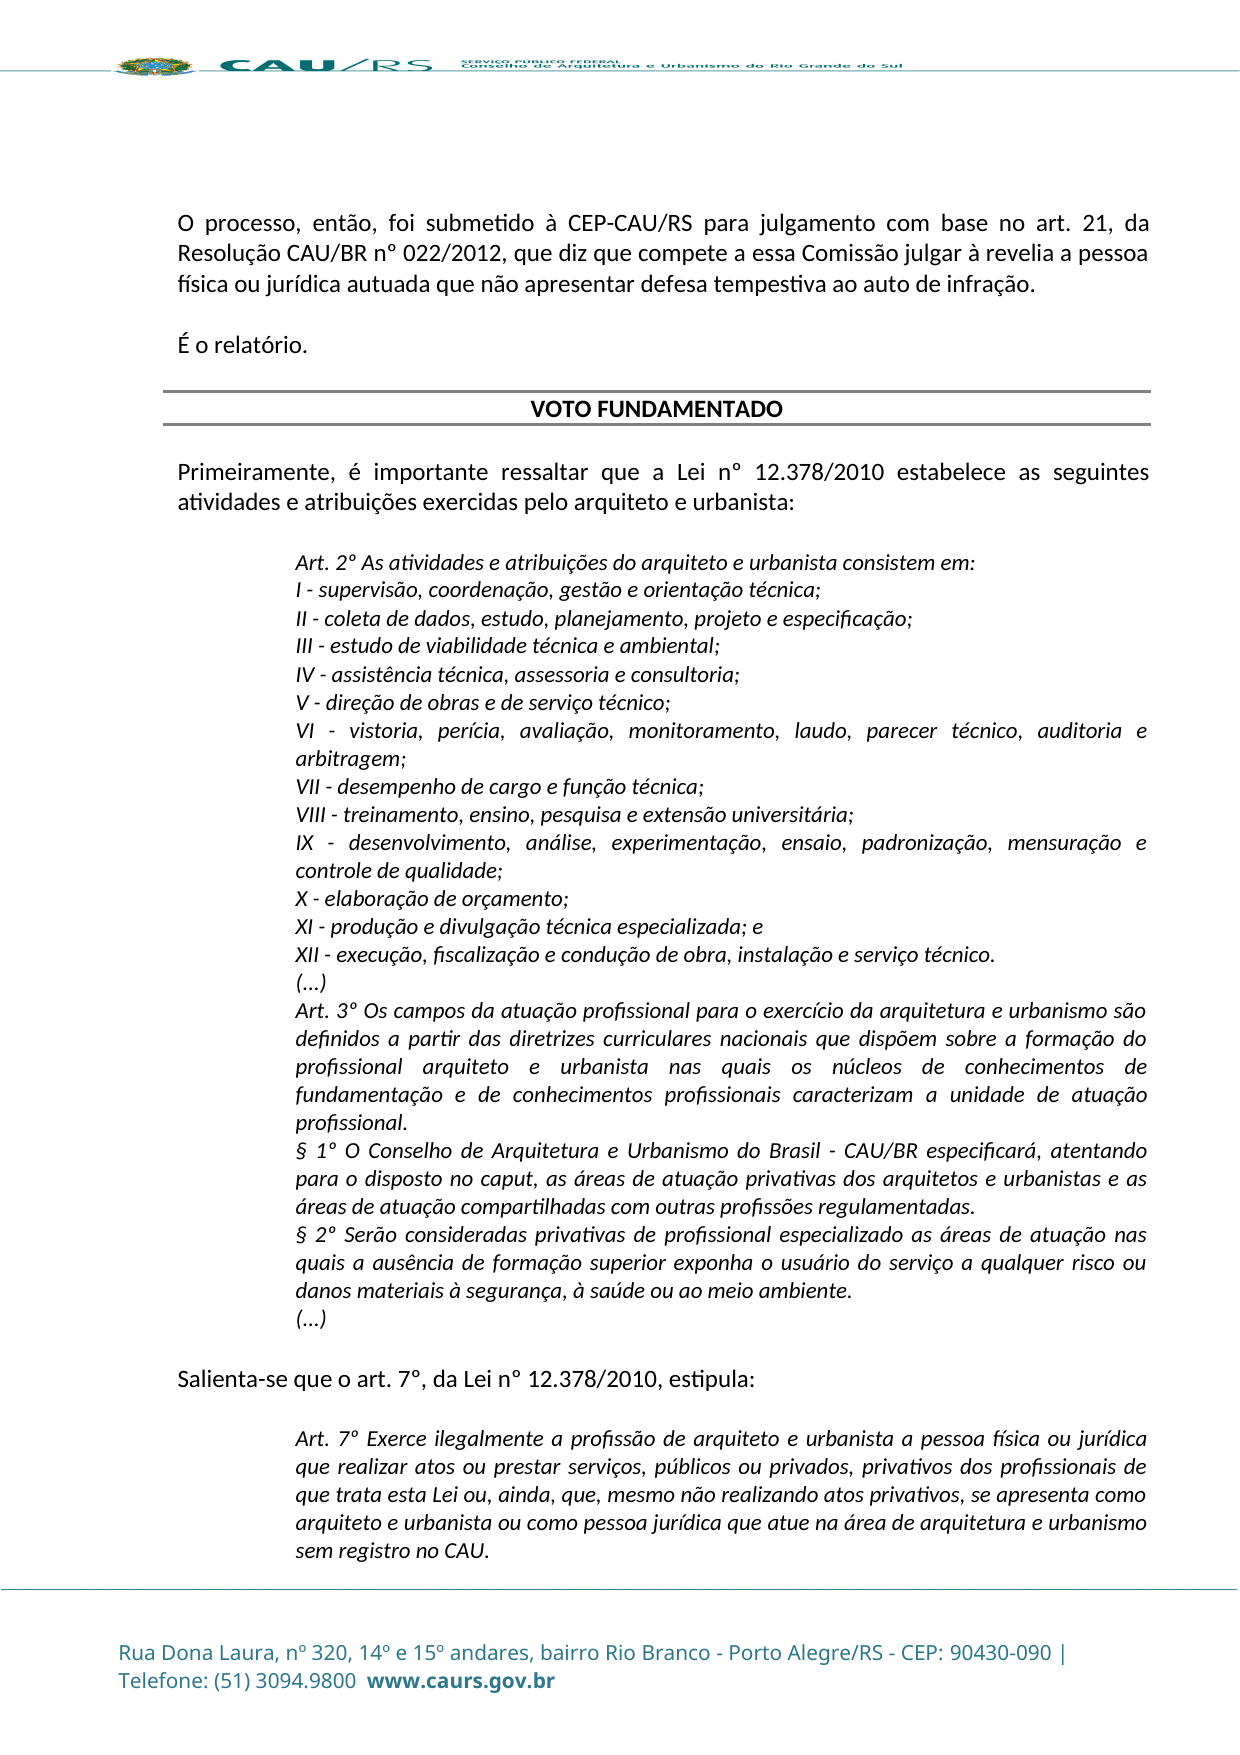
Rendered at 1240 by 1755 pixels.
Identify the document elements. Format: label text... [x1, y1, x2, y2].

text X - elaboração de orçamento; [295, 884, 1151, 912]
text Art. 3º Os campos da atuação profissional para o exercício da arquitetura e urbanismo são definidos a partir das diretrizes curriculares nacionais que dispõem sobre a formação do profissional arquiteto e urbanista nas quais os núcleos de conhecimentos de fundamentação e de conhecimentos profissionais caracterizam a unidade de atuação profissional. [295, 996, 1151, 1136]
text V - direção de obras e de serviço técnico; [295, 688, 1151, 716]
text II - coleta de dados, estudo, planejamento, projeto e especificação; [295, 604, 1151, 632]
text § 2º Serão consideradas privativas de profissional especializado as áreas de atuação nas quais a ausência de formação superior exponha o usuário do serviço a qualquer risco ou danos materiais à segurança, à saúde ou ao meio ambiente. [295, 1220, 1151, 1304]
text I - supervisão, coordenação, gestão e orientação técnica; [295, 576, 1151, 604]
text XI - produção e divulgação técnica especializada; e [295, 912, 1151, 940]
text Art. 2º As atividades e atribuições do arquiteto e urbanista consistem em: [295, 548, 1151, 576]
text Art. 7º Exerce ilegalmente a profissão de arquiteto e urbanista a pessoa física ou jurídica que realizar atos ou prestar serviços, públicos ou privados, privativos dos profissionais de que trata esta Lei ou, ainda, que, mesmo não realizando atos privativos, se apresenta como arquiteto e urbanista ou como pessoa jurídica que atue na área de arquitetura e urbanismo sem registro no CAU. [295, 1424, 1151, 1564]
text III - estudo de viabilidade técnica e ambiental; [295, 632, 1151, 660]
text VII - desempenho de cargo e função técnica; [295, 772, 1151, 800]
text O processo, então, foi submetido à CEP-CAU/RS para julgamento com base no art. 21, da Resolução CAU/BR nº 022/2012, que diz que compete a essa Comissão julgar à revelia a pessoa física ou jurídica autuada que não apresentar defesa tempestiva ao auto de infração. [177, 207, 1151, 298]
table_header VOTO FUNDAMENTADO [163, 393, 1151, 422]
text Primeiramente, é importante ressaltar que a Lei nº 12.378/2010 estabelece as seguintes atividades e atribuições exercidas pelo arquiteto e urbanista: [177, 456, 1151, 517]
text (...) [295, 1304, 1151, 1332]
text VIII - treinamento, ensino, pesquisa e extensão universitária; [295, 800, 1151, 828]
text (...) [295, 968, 1151, 996]
text XII - execução, fiscalização e condução de obra, instalação e serviço técnico. [295, 940, 1151, 968]
text § 1º O Conselho de Arquitetura e Urbanismo do Brasil - CAU/BR especificará, atentando para o disposto no caput, as áreas de atuação privativas dos arquitetos e urbanistas e as áreas de atuação compartilhadas com outras profissões regulamentadas. [295, 1136, 1151, 1220]
text VI - vistoria, perícia, avaliação, monitoramento, laudo, parecer técnico, auditoria e arbitragem; [295, 716, 1151, 772]
text IV - assistência técnica, assessoria e consultoria; [295, 660, 1151, 688]
text IX - desenvolvimento, análise, experimentação, ensaio, padronização, mensuração e controle de qualidade; [295, 828, 1151, 884]
text É o relatório. [177, 329, 1151, 359]
text Salienta-se que o art. 7º, da Lei nº 12.378/2010, estipula: [177, 1363, 1151, 1393]
